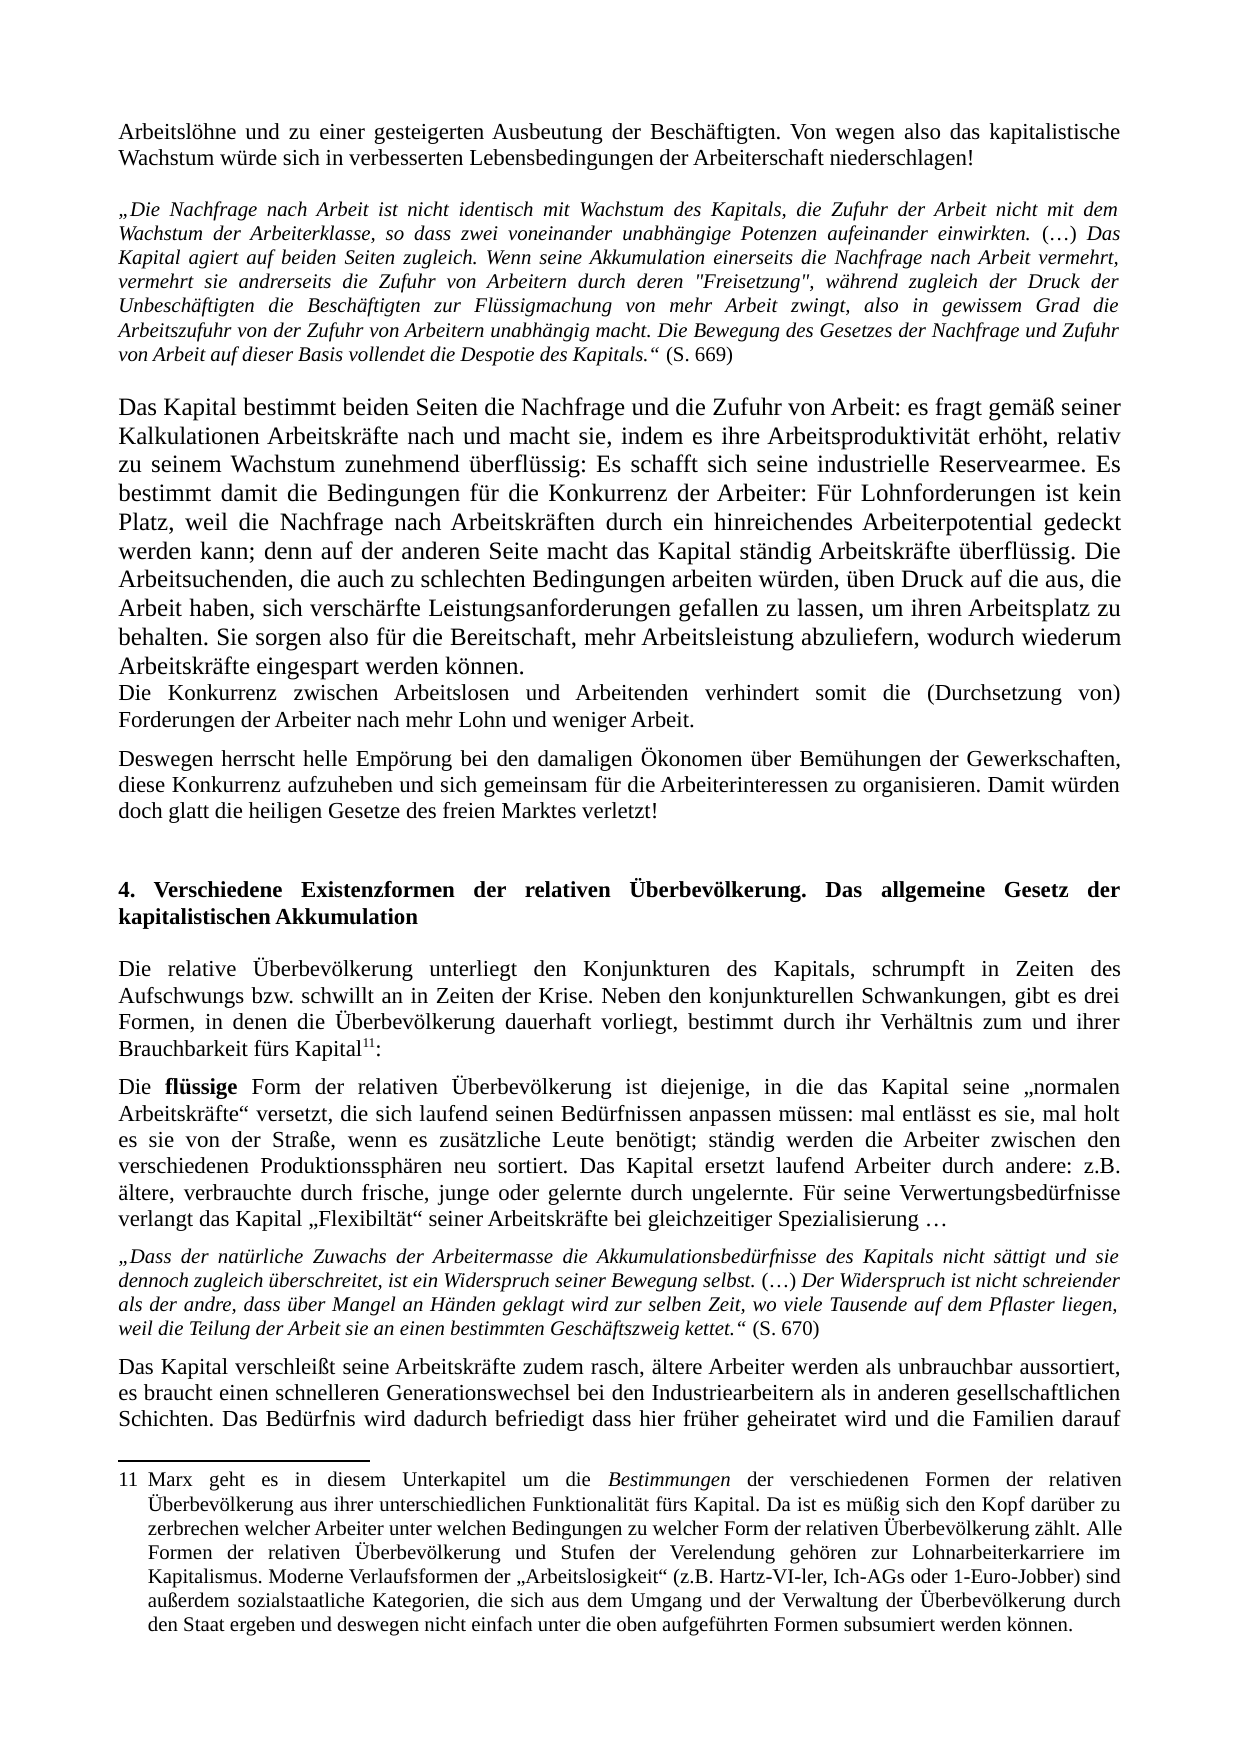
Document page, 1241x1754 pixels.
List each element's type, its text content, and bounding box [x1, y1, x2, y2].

text Die Konkurrenz zwischen Arbeitslosen und Arbeitenden verhindert somit die (Durchsetzung von) Forderungen der Arbeiter nach mehr Lohn und weniger Arbeit. [118, 679, 1122, 732]
text Die relative Überbevölkerung unterliegt den Konjunkturen des Kapitals, schrumpft in Zeiten des Aufschwungs bzw. schwillt an in Zeiten der Krise. Neben den konjunkturellen Schwankungen, gibt es drei Formen, in denen die Überbevölkerung dauerhaft vorliegt, bestimmt durch ihr Verhältnis zum und ihrer Brauchbarkeit fürs Kapital: [118, 956, 1122, 1061]
text „Dass der natürliche Zuwachs der Arbeitermasse die Akkumulationsbedürfnisse des Kapitals nicht sättigt und sie dennoch zugleich überschreitet, ist ein Widerspruch seiner Bewegung selbst. (…) Der Widerspruch ist nicht schreiender als der andre, dass über Mangel an Händen geklagt wird zur selben Zeit, wo viele Tausende auf dem Pflaster liegen, weil die Teilung der Arbeit sie an einen bestimmten Geschäftszweig kettet.“ (S. 670) [118, 1244, 1122, 1340]
text Die flüssige Form der relativen Überbevölkerung ist diejenige, in die das Kapital seine „normalen Arbeitskräfte“ versetzt, die sich laufend seinen Bedürfnissen anpassen müssen: mal entlässt es sie, mal holt es sie von der Straße, wenn es zusätzliche Leute benötigt; ständig werden die Arbeiter zwischen den verschiedenen Produktionssphären neu sortiert. Das Kapital ersetzt laufend Arbeiter durch andere: z.B. ältere, verbrauchte durch frische, junge oder gelernte durch ungelernte. Für seine Verwertungsbedürfnisse verlangt das Kapital „Flexibiltät“ seiner Arbeitskräfte bei gleichzeitiger Spezialisierung … [118, 1073, 1122, 1232]
text Deswegen herrscht helle Empörung bei den damaligen Ökonomen über Bemühungen der Gewerkschaften, diese Konkurrenz aufzuheben und sich gemeinsam für die Arbeiterinteressen zu organisieren. Damit würden doch glatt die heiligen Gesetze des freien Marktes verletzt! [118, 745, 1122, 824]
text „Die Nachfrage nach Arbeit ist nicht identisch mit Wachstum des Kapitals, die Zufuhr der Arbeit nicht mit dem Wachstum der Arbeiterklasse, so dass zwei voneinander unabhängige Potenzen aufeinander einwirkten. (…) Das Kapital agiert auf beiden Seiten zugleich. Wenn seine Akkumulation einerseits die Nachfrage nach Arbeit vermehrt, vermehrt sie andrerseits die Zufuhr von Arbeitern durch deren "Freisetzung", während zugleich der Druck der Unbeschäftigten die Beschäftigten zur Flüssigmachung von mehr Arbeit zwingt, also in gewissem Grad die Arbeitszufuhr von der Zufuhr von Arbeitern unabhängig macht. Die Bewegung des Gesetzes der Nachfrage und Zufuhr von Arbeit auf dieser Basis vollendet die Despotie des Kapitals.“ (S. 669) [118, 197, 1122, 366]
text Das Kapital verschleißt seine Arbeitskräfte zudem rasch, ältere Arbeiter werden als unbrauchbar aussortiert, es braucht einen schnelleren Generationswechsel bei den Industriearbeitern als in anderen gesellschaftlichen Schichten. Das Bedürfnis wird dadurch befriedigt dass hier früher geheiratet wird und die Familien darauf [118, 1353, 1122, 1432]
text 4. Verschiedene Existenzformen der relativen Überbevölkerung. Das allgemeine Gesetz der kapitalistischen Akkumulation [118, 876, 1122, 929]
text Arbeitslöhne und zu einer gesteigerten Ausbeutung der Beschäftigten. Von wegen also das kapitalistische Wachstum würde sich in verbesserten Lebensbedingungen der Arbeiterschaft niederschlagen! [118, 118, 1122, 171]
text Das Kapital bestimmt beiden Seiten die Nachfrage und die Zufuhr von Arbeit: es fragt gemäß seiner Kalkulationen Arbeitskräfte nach und macht sie, indem es ihre Arbeitsproduktivität erhöht, relativ zu seinem Wachstum zunehmend überflüssig: Es schafft sich seine industrielle Reservearmee. Es bestimmt damit die Bedingungen für die Konkurrenz der Arbeiter: Für Lohnforderungen ist kein Platz, weil die Nachfrage nach Arbeitskräften durch ein hinreichendes Arbeiterpotential gedeckt werden kann; denn auf der anderen Seite macht das Kapital ständig Arbeitskräfte überflüssig. Die Arbeitsuchenden, die auch zu schlechten Bedingungen arbeiten würden, üben Druck auf die aus, die Arbeit haben, sich verschärfte Leistungsanforderungen gefallen zu lassen, um ihren Arbeitsplatz zu behalten. Sie sorgen also für die Bereitschaft, mehr Arbeitsleistung abzuliefern, wodurch wiederum Arbeitskräfte eingespart werden können. [118, 392, 1122, 679]
text Marx geht es in diesem Unterkapitel um die Bestimmungen der verschiedenen Formen der relativen Überbevölkerung aus ihrer unterschiedlichen Funktionalität fürs Kapital. Da ist es müßig sich den Kopf darüber zu zerbrechen welcher Arbeiter unter welchen Bedingungen zu welcher Form der relativen Überbevölkerung zählt. Alle Formen der relativen Überbevölkerung und Stufen der Verelendung gehören zur Lohnarbeiterkarriere im Kapitalismus. Moderne Verlaufsformen der „Arbeitslosigkeit“ (z.B. Hartz-VI-ler, Ich-AGs oder 1-Euro-Jobber) sind außerdem sozialstaatliche Kategorien, die sich aus dem Umgang und der Verwaltung der Überbevölkerung durch den Staat ergeben und deswegen nicht einfach unter die oben aufgeführten Formen subsumiert werden können. [118, 1467, 1122, 1636]
